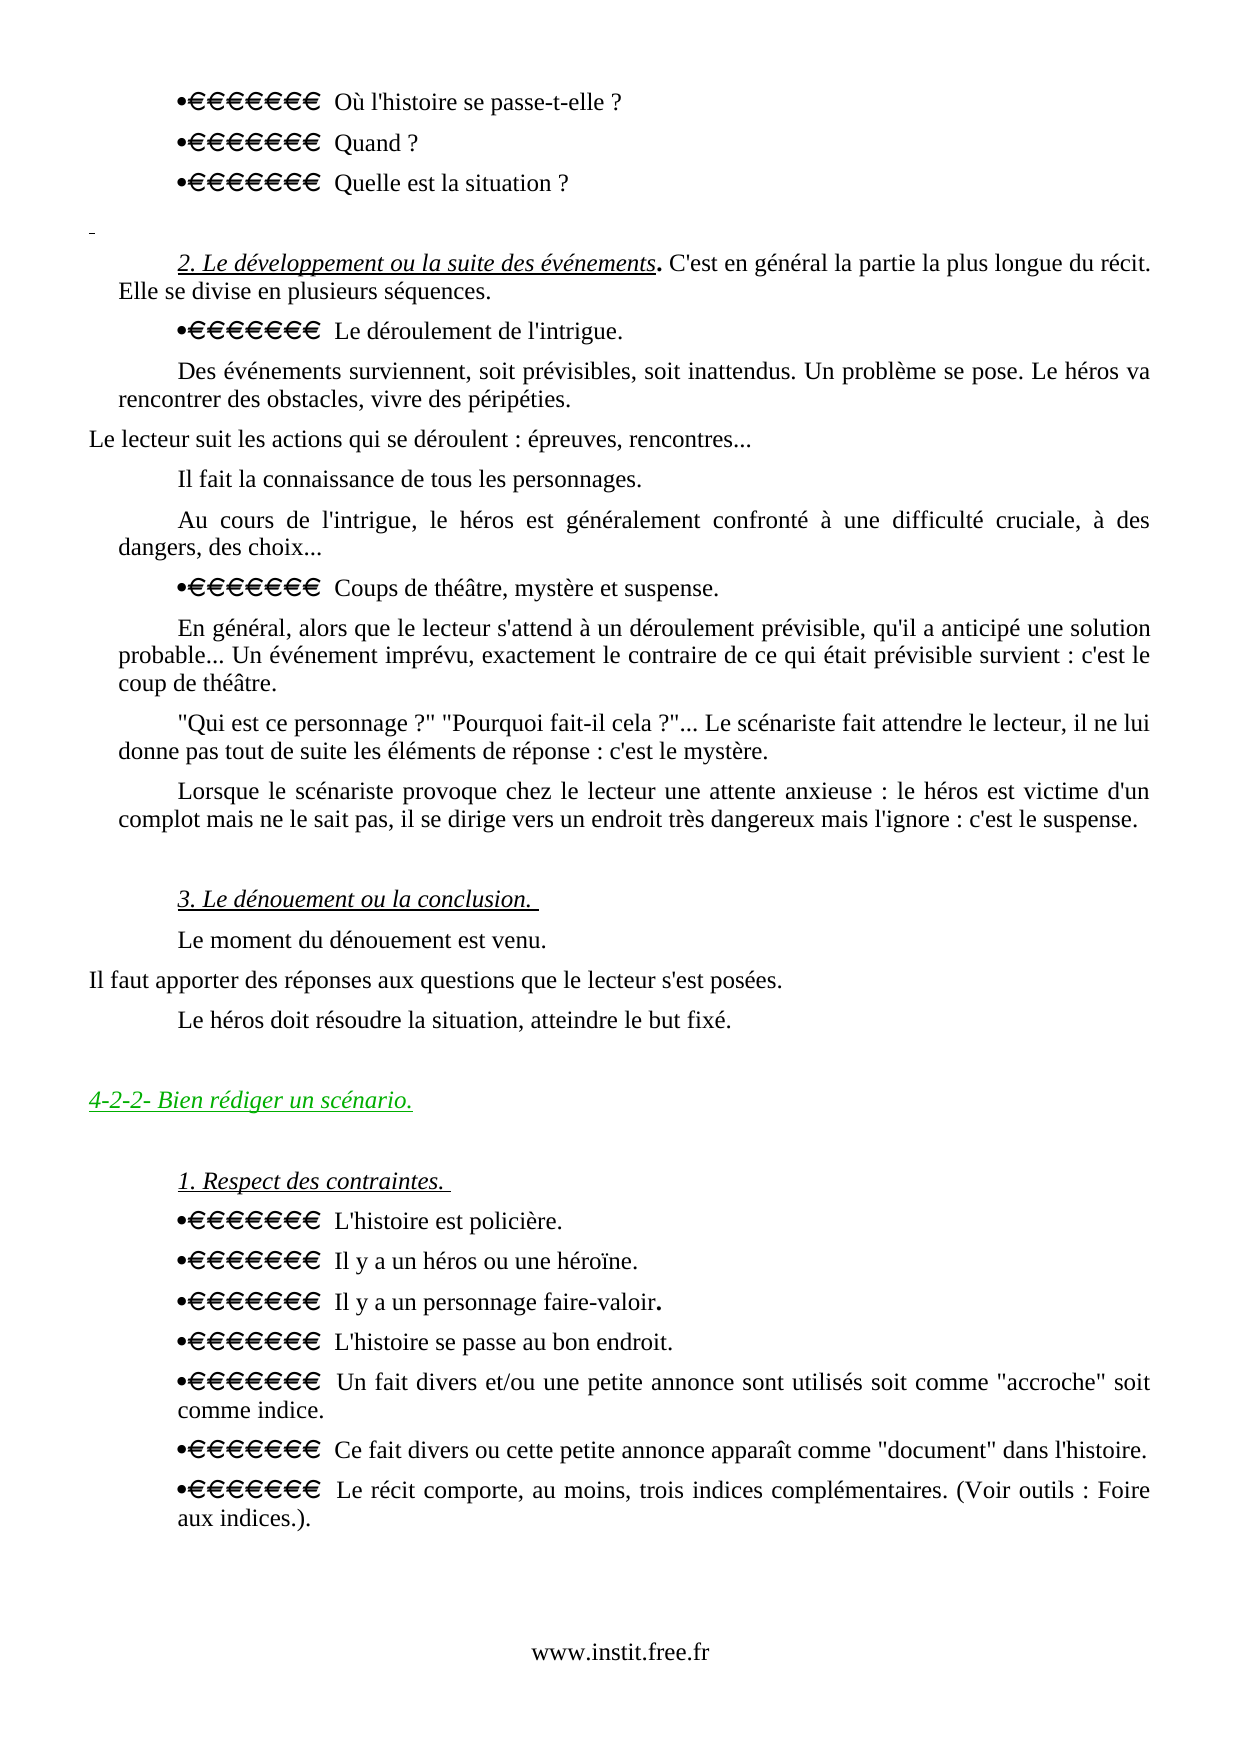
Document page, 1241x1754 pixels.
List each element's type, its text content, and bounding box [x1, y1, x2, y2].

text Le lecteur suit les actions qui se déroulent : épreuves, rencontres... [88, 425, 1152, 453]
text · Le déroulement de l'intrigue. [118, 317, 1152, 345]
text · Quand ? [118, 129, 1152, 156]
text Au cours de l'intrigue, le héros est généralement confronté à une difficulté cruciale, à des dangers, des choix... [118, 506, 1152, 561]
text · Un fait divers et/ou une petite annonce sont utilisés soit comme "accroche" soit comme indice. [177, 1368, 1152, 1423]
text 4-2-2- Bien rédiger un scénario. [88, 1087, 1152, 1114]
text Le héros doit résoudre la situation, atteindre le but fixé. [118, 1006, 1152, 1034]
text · Il y a un héros ou une héroïne. [118, 1247, 1152, 1275]
text Il fait la connaissance de tous les personnages. [118, 466, 1152, 493]
text En général, alors que le lecteur s'attend à un déroulement prévisible, qu'il a anticipé une solution probable... Un événement imprévu, exactement le contraire de ce qui était prévisible survient : c'est le coup de théâtre. [118, 614, 1152, 697]
text "Qui est ce personnage ?" "Pourquoi fait-il cela ?"... Le scénariste fait attendre le lecteur, il ne lui donne pas tout de suite les éléments de réponse : c'est le mystère. [118, 709, 1152, 765]
text Le moment du dénouement est venu. [118, 926, 1152, 953]
text 3. Le dénouement ou la conclusion. [118, 886, 1152, 913]
text · Ce fait divers ou cette petite annonce apparaît comme "document" dans l'histoire. [118, 1436, 1152, 1464]
text · Où l'histoire se passe-t-elle ? [118, 88, 1152, 116]
text Lorsque le scénariste provoque chez le lecteur une attente anxieuse : le héros est victime d'un complot mais ne le sait pas, il se dirige vers un endroit très dangereux mais l'ignore : c'est le suspense. [118, 777, 1152, 833]
text · Le récit comporte, au moins, trois indices complémentaires. (Voir outils : Foire aux indices.). [177, 1476, 1152, 1532]
text Il faut apporter des réponses aux questions que le lecteur s'est posées. [88, 966, 1152, 994]
text 1. Respect des contraintes. [118, 1167, 1152, 1195]
text · Coups de théâtre, mystère et suspense. [118, 574, 1152, 601]
text · L'histoire est policière. [118, 1207, 1152, 1235]
text · Quelle est la situation ? [118, 169, 1152, 197]
text · L'histoire se passe au bon endroit. [118, 1328, 1152, 1356]
text Des événements surviennent, soit prévisibles, soit inattendus. Un problème se pose. Le héros va rencontrer des obstacles, vivre des péripéties. [118, 357, 1152, 413]
text · Il y a un personnage faire-valoir. [118, 1288, 1152, 1315]
text 2. Le développement ou la suite des événements. C'est en général la partie la plus longue du récit. Elle se divise en plusieurs séquences. [118, 249, 1152, 305]
